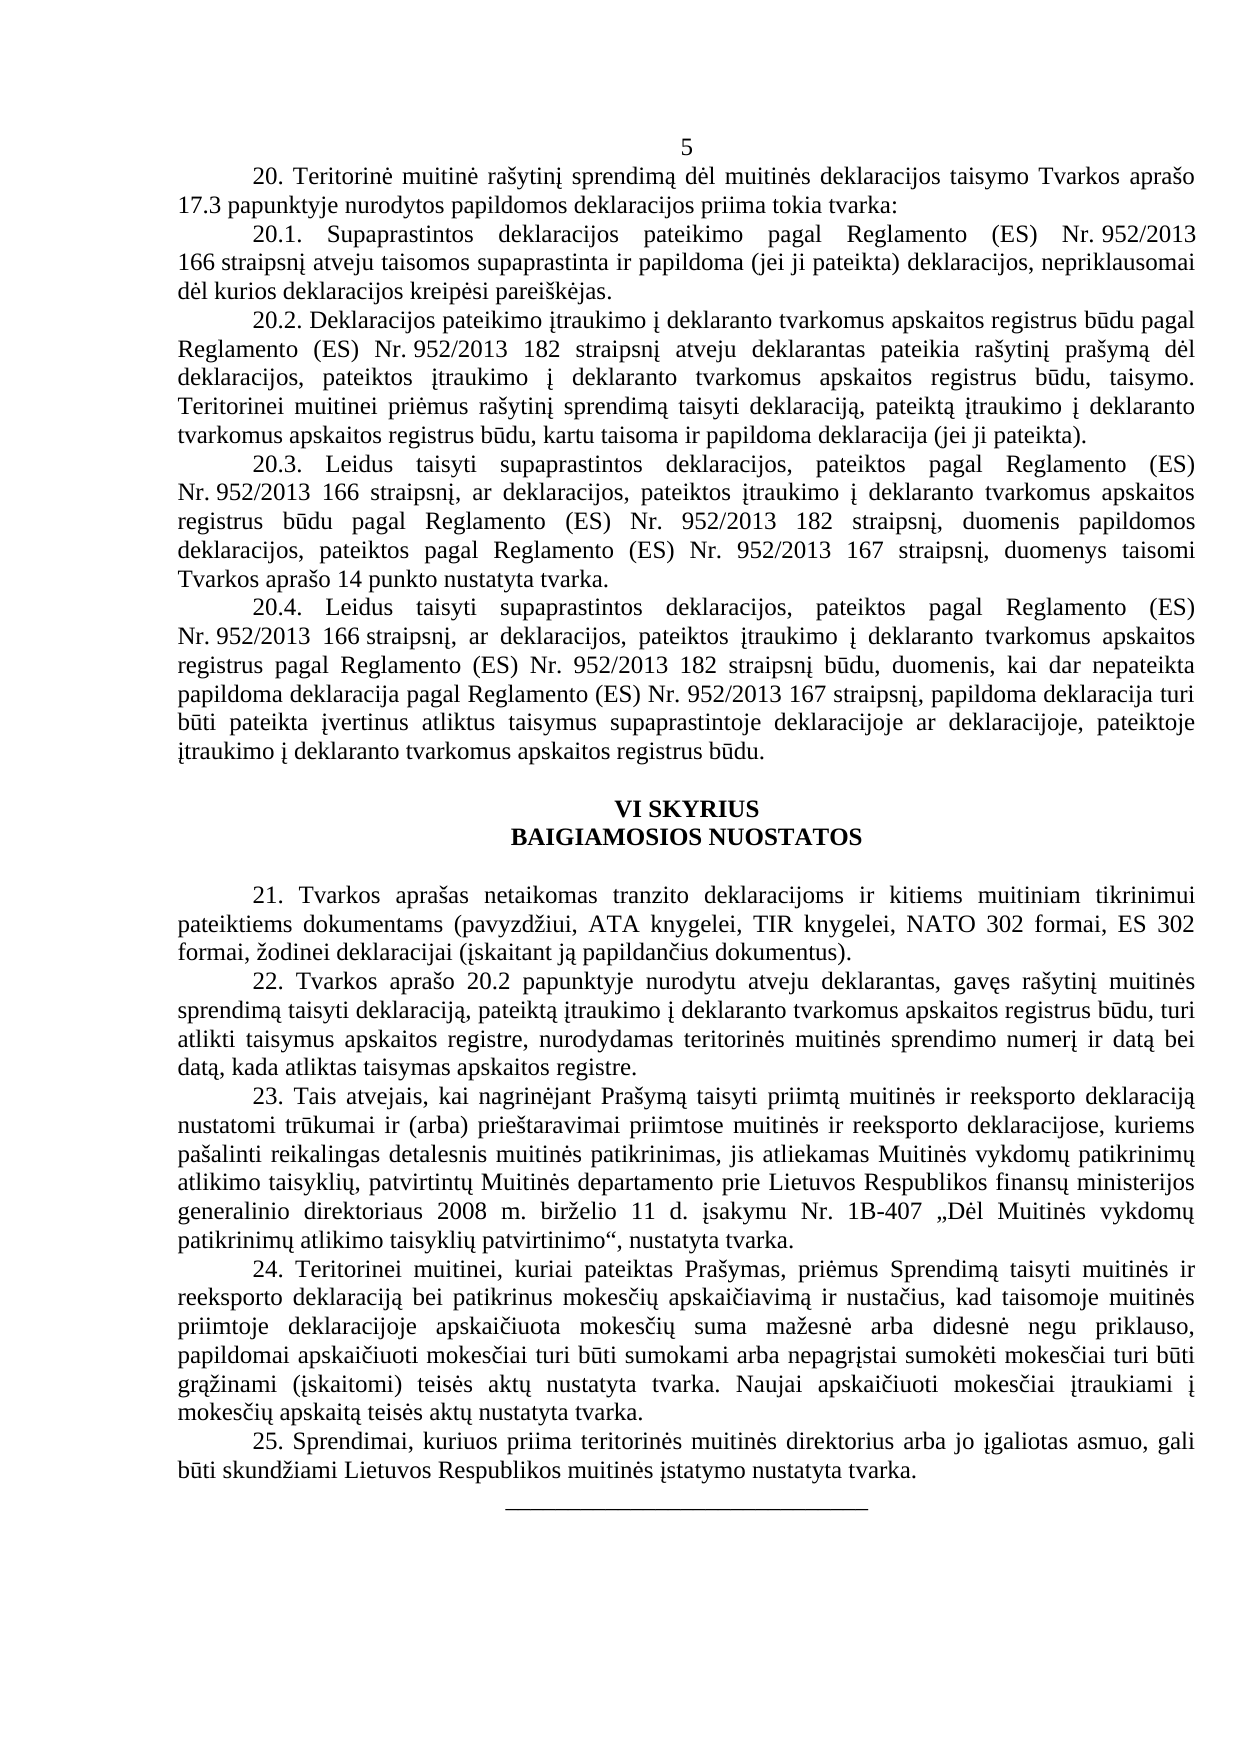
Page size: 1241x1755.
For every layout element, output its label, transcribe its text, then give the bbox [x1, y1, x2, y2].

text 20. Teritorinė muitinė rašytinį sprendimą dėl muitinės deklaracijos taisymo Tvarkos aprašo 17.3 papunktyje nurodytos papildomos deklaracijos priima tokia tvarka: [177, 161, 1196, 219]
text 23. Tais atvejais, kai nagrinėjant Prašymą taisyti priimtą muitinės ir reeksporto deklaraciją nustatomi trūkumai ir (arba) prieštaravimai priimtose muitinės ir reeksporto deklaracijose, kuriems pašalinti reikalingas detalesnis muitinės patikrinimas, jis atliekamas Muitinės vykdomų patikrinimų atlikimo taisyklių, patvirtintų Muitinės departamento prie Lietuvos Respublikos finansų ministerijos generalinio direktoriaus 2008 m. birželio 11 d. įsakymu Nr. 1B-407 „Dėl Muitinės vykdomų patikrinimų atlikimo taisyklių patvirtinimo“, nustatyta tvarka. [177, 1081, 1196, 1254]
text VI SKYRIUS [177, 794, 1196, 822]
text 24. Teritorinei muitinei, kuriai pateiktas Prašymas, priėmus Sprendimą taisyti muitinės ir reeksporto deklaraciją bei patikrinus mokesčių apskaičiavimą ir nustačius, kad taisomoje muitinės priimtoje deklaracijoje apskaičiuota mokesčių suma mažesnė arba didesnė negu priklauso, papildomai apskaičiuoti mokesčiai turi būti sumokami arba nepagrįstai sumokėti mokesčiai turi būti grąžinami (įskaitomi) teisės aktų nustatyta tvarka. Naujai apskaičiuoti mokesčiai įtraukiami į mokesčių apskaitą teisės aktų nustatyta tvarka. [177, 1254, 1196, 1426]
text _____________________________ [177, 1484, 1196, 1512]
text 20.2. Deklaracijos pateikimo įtraukimo į deklaranto tvarkomus apskaitos registrus būdu pagal Reglamento (ES) Nr. 952/2013 182 straipsnį atveju deklarantas pateikia rašytinį prašymą dėl deklaracijos, pateiktos įtraukimo į deklaranto tvarkomus apskaitos registrus būdu, taisymo. Teritorinei muitinei priėmus rašytinį sprendimą taisyti deklaraciją, pateiktą įtraukimo į deklaranto tvarkomus apskaitos registrus būdu, kartu taisoma ir papildoma deklaracija (jei ji pateikta). [177, 305, 1196, 449]
text 20.1. Supaprastintos deklaracijos pateikimo pagal Reglamento (ES) Nr. 952/2013 166 straipsnį atveju taisomos supaprastinta ir papildoma (jei ji pateikta) deklaracijos, nepriklausomai dėl kurios deklaracijos kreipėsi pareiškėjas. [177, 219, 1196, 305]
text 20.3. Leidus taisyti supaprastintos deklaracijos, pateiktos pagal Reglamento (ES) Nr. 952/2013 166 straipsnį, ar deklaracijos, pateiktos įtraukimo į deklaranto tvarkomus apskaitos registrus būdu pagal Reglamento (ES) Nr. 952/2013 182 straipsnį, duomenis papildomos deklaracijos, pateiktos pagal Reglamento (ES) Nr. 952/2013 167 straipsnį, duomenys taisomi Tvarkos aprašo 14 punkto nustatyta tvarka. [177, 449, 1196, 592]
text BAIGIAMOSIOS NUOSTATOS [177, 822, 1196, 851]
text 22. Tvarkos aprašo 20.2 papunktyje nurodytu atveju deklarantas, gavęs rašytinį muitinės sprendimą taisyti deklaraciją, pateiktą įtraukimo į deklaranto tvarkomus apskaitos registrus būdu, turi atlikti taisymus apskaitos registre, nurodydamas teritorinės muitinės sprendimo numerį ir datą bei datą, kada atliktas taisymas apskaitos registre. [177, 966, 1196, 1081]
text 20.4. Leidus taisyti supaprastintos deklaracijos, pateiktos pagal Reglamento (ES) Nr. 952/2013 166 straipsnį, ar deklaracijos, pateiktos įtraukimo į deklaranto tvarkomus apskaitos registrus pagal Reglamento (ES) Nr. 952/2013 182 straipsnį būdu, duomenis, kai dar nepateikta papildoma deklaracija pagal Reglamento (ES) Nr. 952/2013 167 straipsnį, papildoma deklaracija turi būti pateikta įvertinus atliktus taisymus supaprastintoje deklaracijoje ar deklaracijoje, pateiktoje įtraukimo į deklaranto tvarkomus apskaitos registrus būdu. [177, 592, 1196, 765]
text 25. Sprendimai, kuriuos priima teritorinės muitinės direktorius arba jo įgaliotas asmuo, gali būti skundžiami Lietuvos Respublikos muitinės įstatymo nustatyta tvarka. [177, 1426, 1196, 1484]
text 21. Tvarkos aprašas netaikomas tranzito deklaracijoms ir kitiems muitiniam tikrinimui pateiktiems dokumentams (pavyzdžiui, ATA knygelei, TIR knygelei, NATO 302 formai, ES 302 formai, žodinei deklaracijai (įskaitant ją papildančius dokumentus). [177, 880, 1196, 966]
